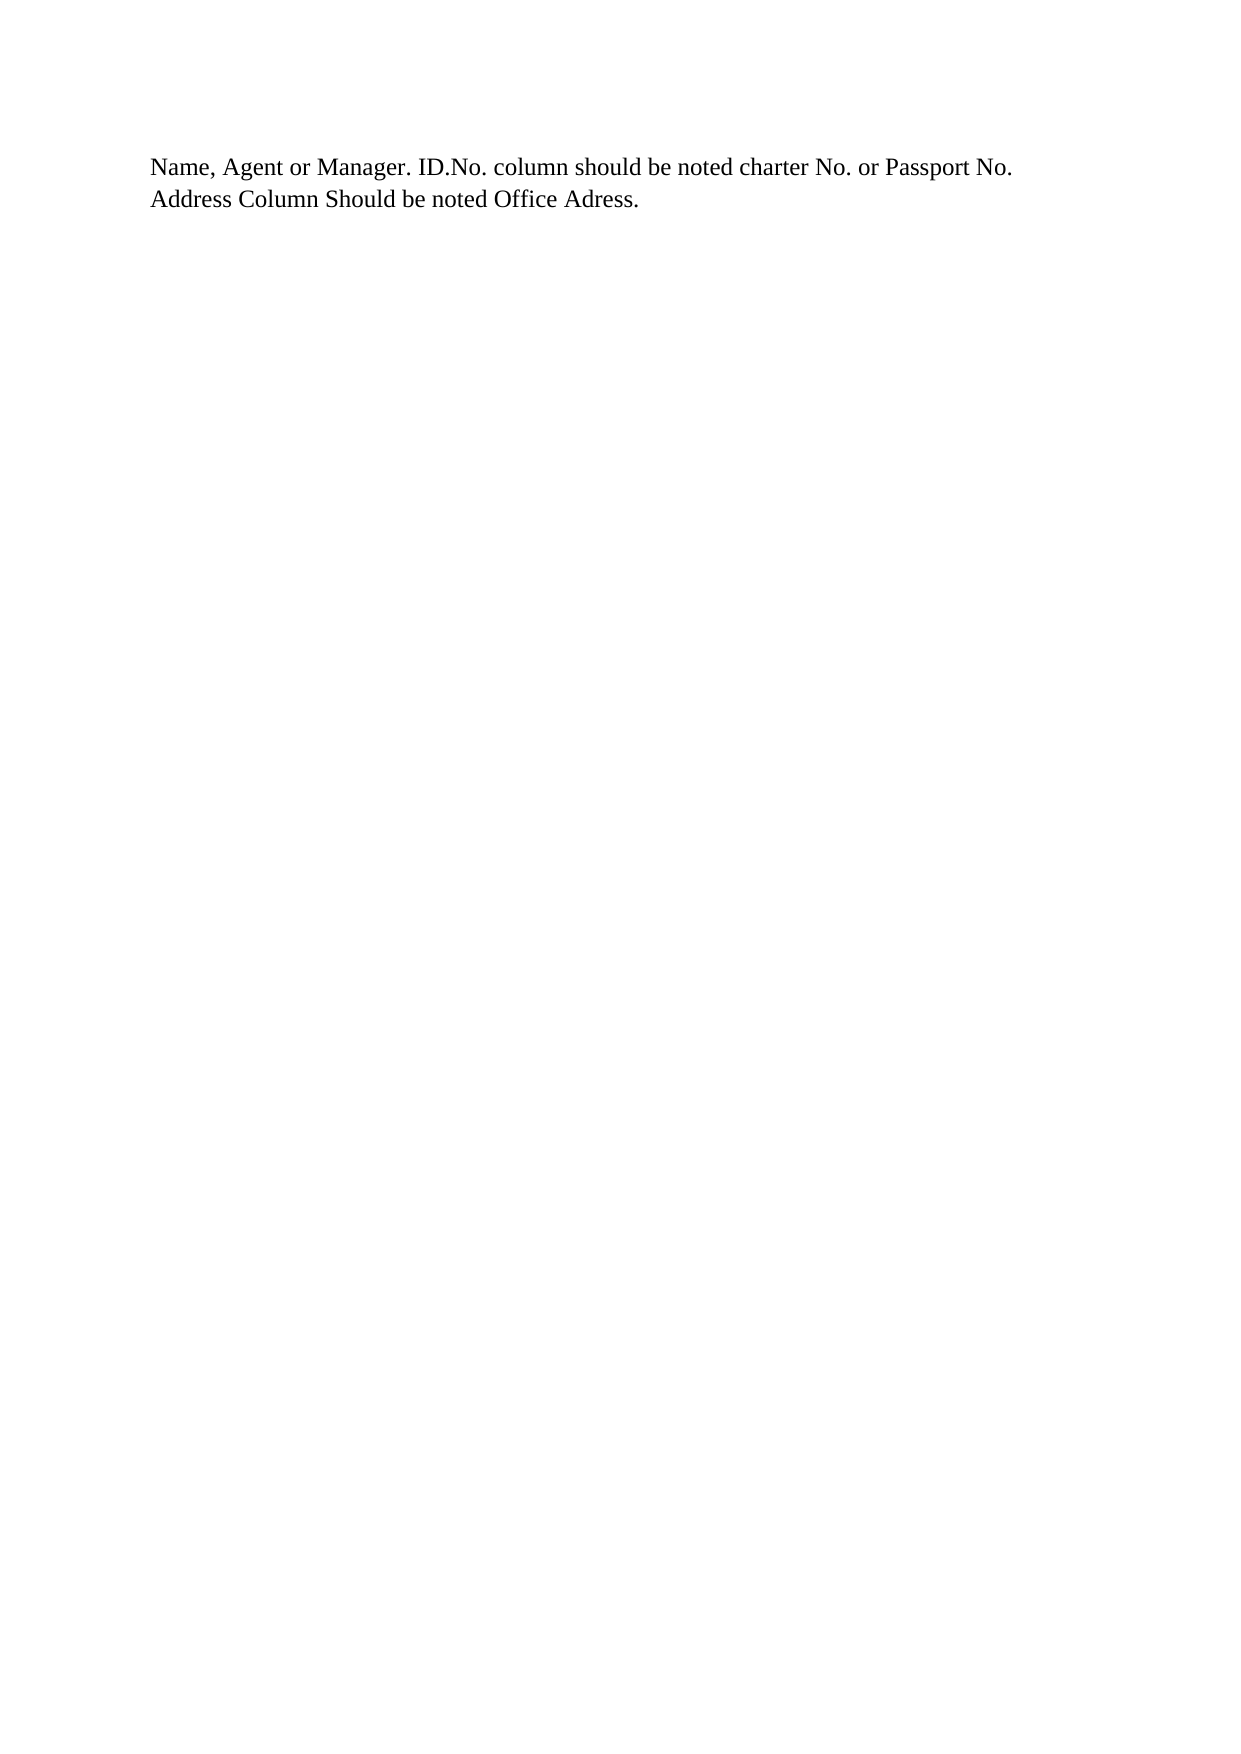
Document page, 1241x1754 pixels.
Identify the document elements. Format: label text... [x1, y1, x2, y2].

text Name, Agent or Manager. ID.No. column should be noted charter No. or Passport No. Address Column Should be noted Office Adress. [150, 150, 1075, 212]
